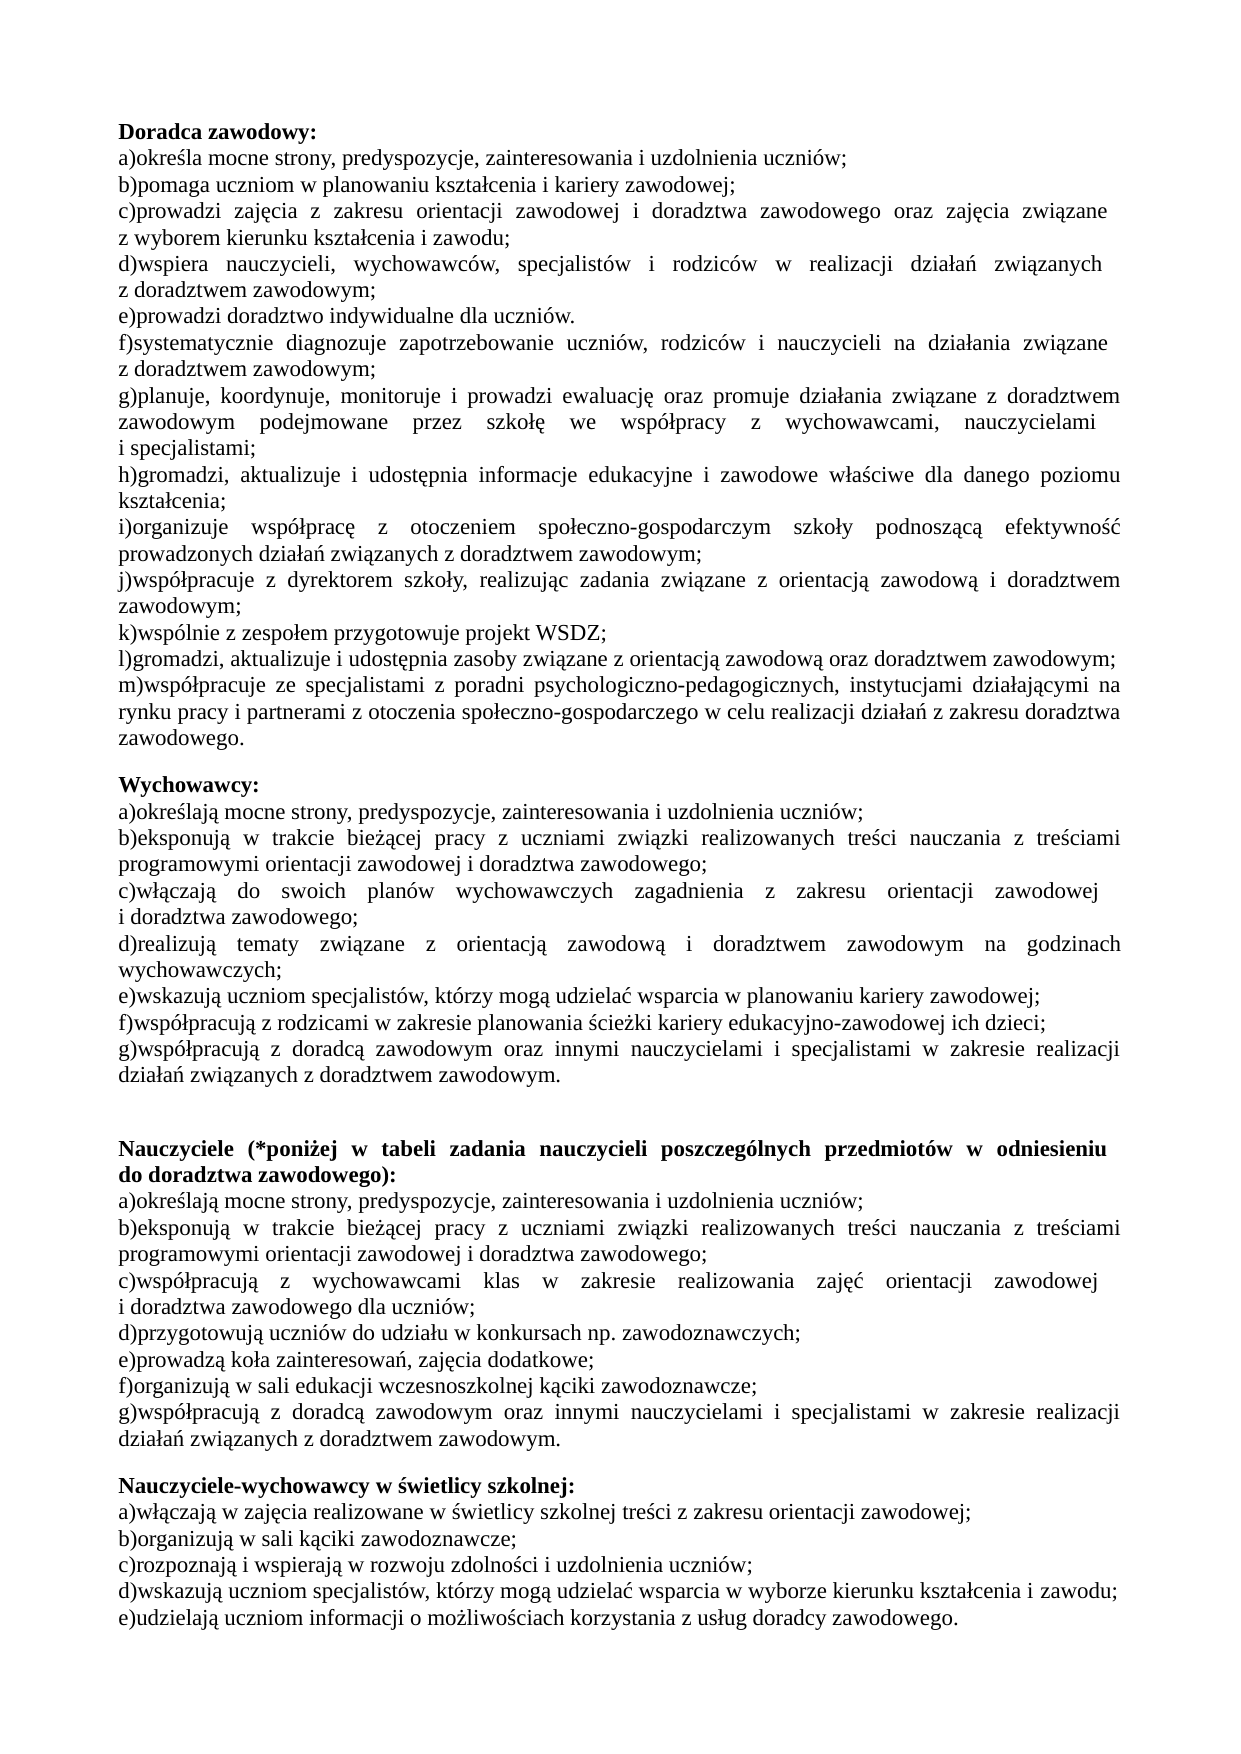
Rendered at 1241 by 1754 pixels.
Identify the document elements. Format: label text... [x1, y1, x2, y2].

list prowadzą koła zainteresowań, zajęcia dodatkowe; [118, 1346, 1122, 1372]
list organizuje współpracę z otoczeniem społeczno-gospodarczym szkoły podnoszącą efektywność prowadzonych działań związanych z doradztwem zawodowym; [118, 513, 1122, 566]
list rozpoznają i wspierają w rozwoju zdolności i uzdolnienia uczniów; [118, 1551, 1122, 1577]
list współpracują z doradcą zawodowym oraz innymi nauczycielami i specjalistami w zakresie realizacji działań związanych z doradztwem zawodowym. [118, 1035, 1122, 1088]
list współpracują z doradcą zawodowym oraz innymi nauczycielami i specjalistami w zakresie realizacji działań związanych z doradztwem zawodowym. [118, 1398, 1122, 1451]
list współpracują z rodzicami w zakresie planowania ścieżki kariery edukacyjno-zawodowej ich dzieci; [118, 1009, 1122, 1035]
list określają mocne strony, predyspozycje, zainteresowania i uzdolnienia uczniów; [118, 1188, 1122, 1214]
list systematycznie diagnozuje zapotrzebowanie uczniów, rodziców i nauczycieli na działania związane z doradztwem zawodowym; [118, 329, 1122, 382]
list włączają do swoich planów wychowawczych zagadnienia z zakresu orientacji zawodowej i doradztwa zawodowego; [118, 877, 1122, 929]
list gromadzi, aktualizuje i udostępnia informacje edukacyjne i zawodowe właściwe dla danego poziomu kształcenia; [118, 461, 1122, 513]
list udzielają uczniom informacji o możliwościach korzystania z usług doradcy zawodowego. [118, 1604, 1122, 1630]
list prowadzi zajęcia z zakresu orientacji zawodowej i doradztwa zawodowego oraz zajęcia związane z wyborem kierunku kształcenia i zawodu; [118, 197, 1122, 250]
list organizują w sali edukacji wczesnoszkolnej kąciki zawodoznawcze; [118, 1372, 1122, 1398]
list określają mocne strony, predyspozycje, zainteresowania i uzdolnienia uczniów; [118, 798, 1122, 824]
list przygotowują uczniów do udziału w konkursach np. zawodoznawczych; [118, 1319, 1122, 1346]
list prowadzi doradztwo indywidualne dla uczniów. [118, 303, 1122, 329]
list gromadzi, aktualizuje i udostępnia zasoby związane z orientacją zawodową oraz doradztwem zawodowym; [118, 645, 1122, 672]
list wspólnie z zespołem przygotowuje projekt WSDZ; [118, 619, 1122, 645]
subtitle Nauczyciele-wychowawcy w świetlicy szkolnej: [118, 1472, 1122, 1498]
list wskazują uczniom specjalistów, którzy mogą udzielać wsparcia w planowaniu kariery zawodowej; [118, 982, 1122, 1009]
subtitle Nauczyciele (*poniżej w tabeli zadania nauczycieli poszczególnych przedmiotów w odniesieniu do doradztwa zawodowego): [118, 1135, 1122, 1188]
list określa mocne strony, predyspozycje, zainteresowania i uzdolnienia uczniów; [118, 144, 1122, 171]
list pomaga uczniom w planowaniu kształcenia i kariery zawodowej; [118, 171, 1122, 197]
list wspiera nauczycieli, wychowawców, specjalistów i rodziców w realizacji działań związanych z doradztwem zawodowym; [118, 250, 1122, 303]
list realizują tematy związane z orientacją zawodową i doradztwem zawodowym na godzinach wychowawczych; [118, 929, 1122, 982]
list włączają w zajęcia realizowane w świetlicy szkolnej treści z zakresu orientacji zawodowej; [118, 1498, 1122, 1525]
list współpracuje ze specjalistami z poradni psychologiczno-pedagogicznych, instytucjami działającymi na rynku pracy i partnerami z otoczenia społeczno-gospodarczego w celu realizacji działań z zakresu doradztwa zawodowego. [118, 672, 1122, 751]
list współpracują z wychowawcami klas w zakresie realizowania zajęć orientacji zawodowej i doradztwa zawodowego dla uczniów; [118, 1267, 1122, 1319]
list planuje, koordynuje, monitoruje i prowadzi ewaluację oraz promuje działania związane z doradztwem zawodowym podejmowane przez szkołę we współpracy z wychowawcami, nauczycielami i specjalistami; [118, 382, 1122, 461]
list eksponują w trakcie bieżącej pracy z uczniami związki realizowanych treści nauczania z treściami programowymi orientacji zawodowej i doradztwa zawodowego; [118, 824, 1122, 877]
list eksponują w trakcie bieżącej pracy z uczniami związki realizowanych treści nauczania z treściami programowymi orientacji zawodowej i doradztwa zawodowego; [118, 1214, 1122, 1267]
list organizują w sali kąciki zawodoznawcze; [118, 1525, 1122, 1551]
list wskazują uczniom specjalistów, którzy mogą udzielać wsparcia w wyborze kierunku kształcenia i zawodu; [118, 1577, 1122, 1604]
subtitle Wychowawcy: [118, 771, 1122, 798]
list współpracuje z dyrektorem szkoły, realizując zadania związane z orientacją zawodową i doradztwem zawodowym; [118, 566, 1122, 619]
subtitle Doradca zawodowy: [118, 118, 1122, 144]
